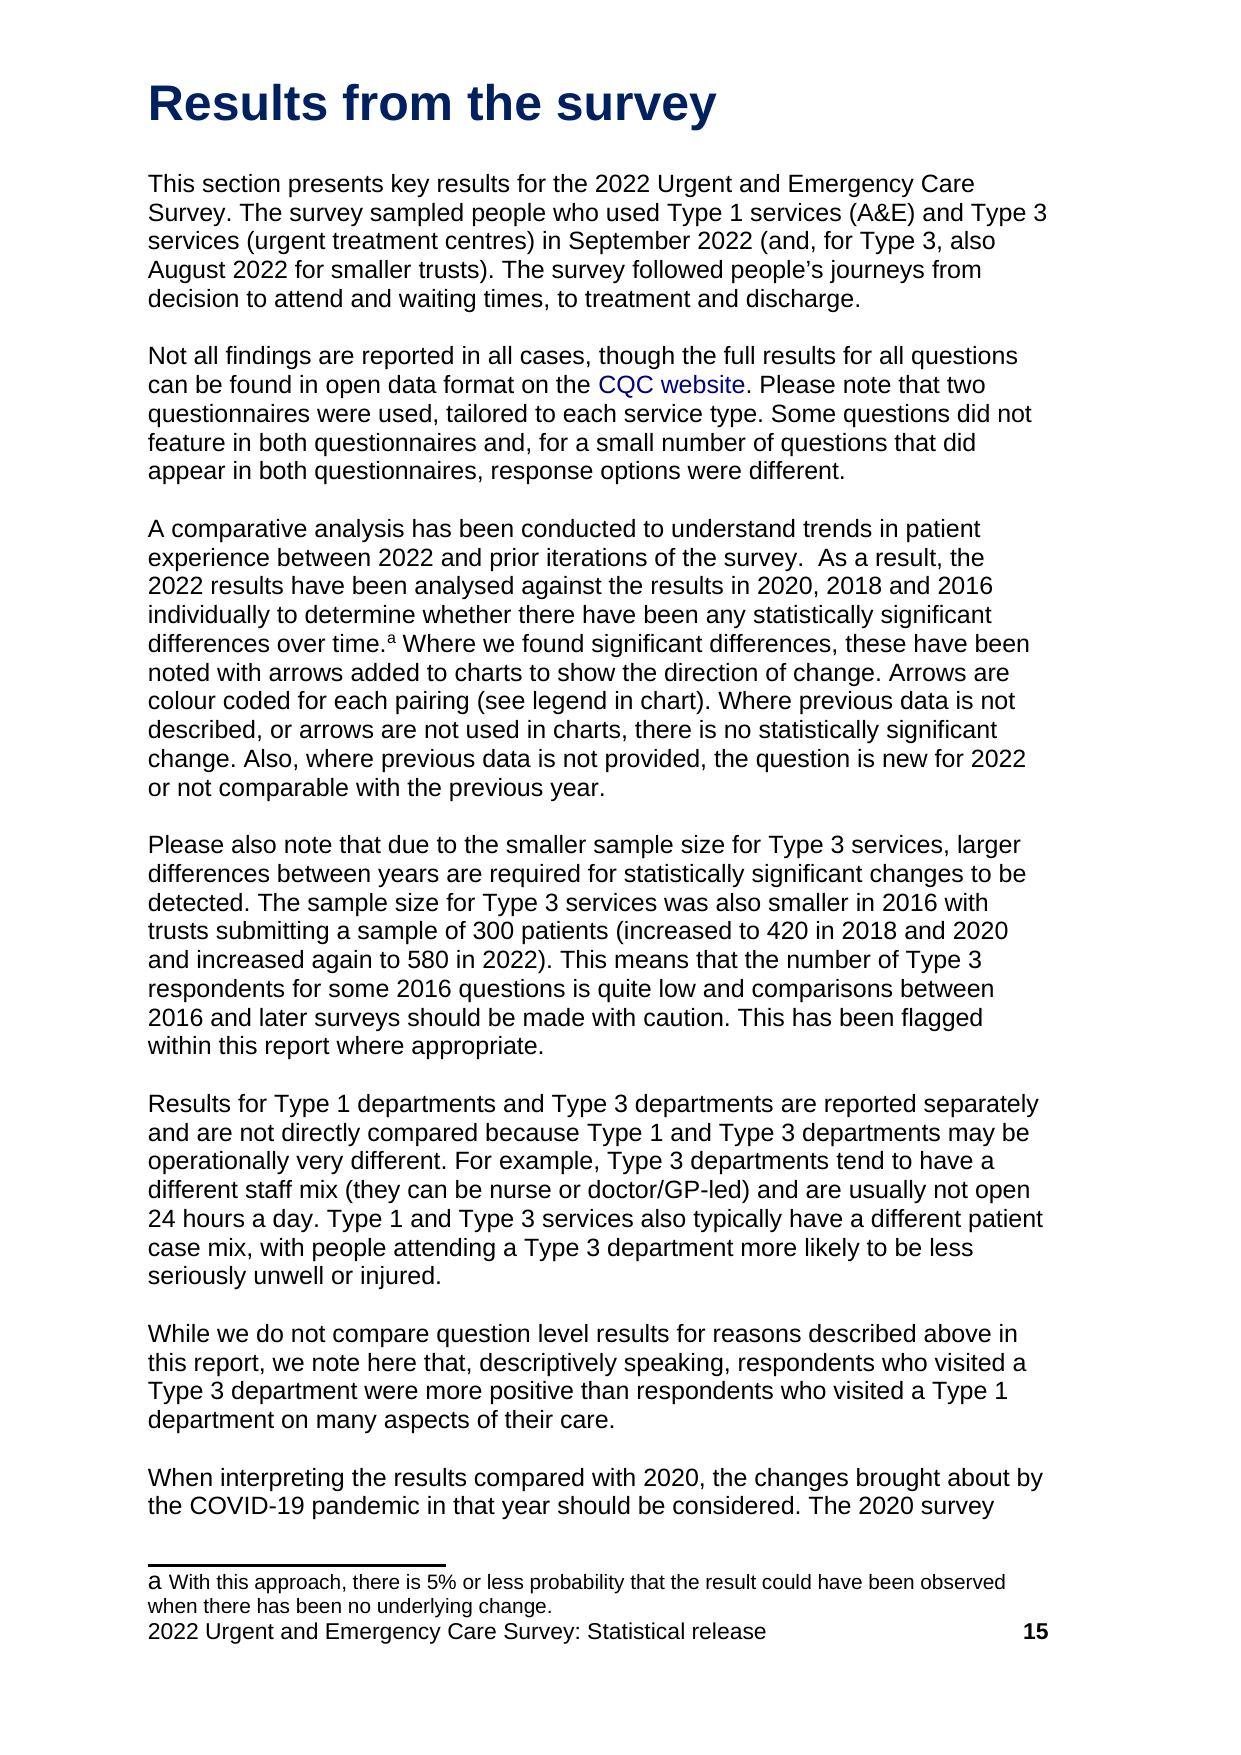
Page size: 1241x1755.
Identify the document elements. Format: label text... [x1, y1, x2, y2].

text While we do not compare question level results for reasons described above in this report, we note here that, descriptively speaking, respondents who visited a Type 3 department were more positive than respondents who visited a Type 1 department on many aspects of their care. [148, 1319, 1048, 1434]
text Results for Type 1 departments and Type 3 departments are reported separately and are not directly compared because Type 1 and Type 3 departments may be operationally very different. For example, Type 3 departments tend to have a different staff mix (they can be nurse or doctor/GP-led) and are usually not open 24 hours a day. Type 1 and Type 3 services also typically have a different patient case mix, with people attending a Type 3 department more likely to be less seriously unwell or injured. [148, 1089, 1048, 1290]
text With this approach, there is 5% or less probability that the result could have been observed when there has been no underlying change. [148, 1566, 1048, 1618]
text This section presents key results for the 2022 Urgent and Emergency Care Survey. The survey sampled people who used Type 1 services (A&E) and Type 3 services (urgent treatment centres) in September 2022 (and, for Type 3, also August 2022 for smaller trusts). The survey followed people’s journeys from decision to attend and waiting times, to treatment and discharge. [148, 169, 1048, 313]
subtitle Results from the survey [148, 74, 1048, 131]
text A comparative analysis has been conducted to understand trends in patient experience between 2022 and prior iterations of the survey. As a result, the 2022 results have been analysed against the results in 2020, 2018 and 2016 individually to determine whether there have been any statistically significant differences over time. Where we found significant differences, these have been noted with arrows added to charts to show the direction of change. Arrows are colour coded for each pairing (see legend in chart). Where previous data is not described, or arrows are not used in charts, there is no statistically significant change. Also, where previous data is not provided, the question is new for 2022 or not comparable with the previous year. [148, 514, 1048, 801]
text Not all findings are reported in all cases, though the full results for all questions can be found in open data format on the CQC website. Please note that two questionnaires were used, tailored to each service type. Some questions did not feature in both questionnaires and, for a small number of questions that did appear in both questionnaires, response options were different. [148, 341, 1048, 485]
text Please also note that due to the smaller sample size for Type 3 services, larger differences between years are required for statistically significant changes to be detected. The sample size for Type 3 services was also smaller in 2016 with trusts submitting a sample of 300 patients (increased to 420 in 2018 and 2020 and increased again to 580 in 2022). This means that the number of Type 3 respondents for some 2016 questions is quite low and comparisons between 2016 and later surveys should be made with caution. This has been flagged within this report where appropriate. [148, 830, 1048, 1060]
text When interpreting the results compared with 2020, the changes brought about by the COVID-19 pandemic in that year should be considered. The 2020 survey [148, 1463, 1048, 1520]
